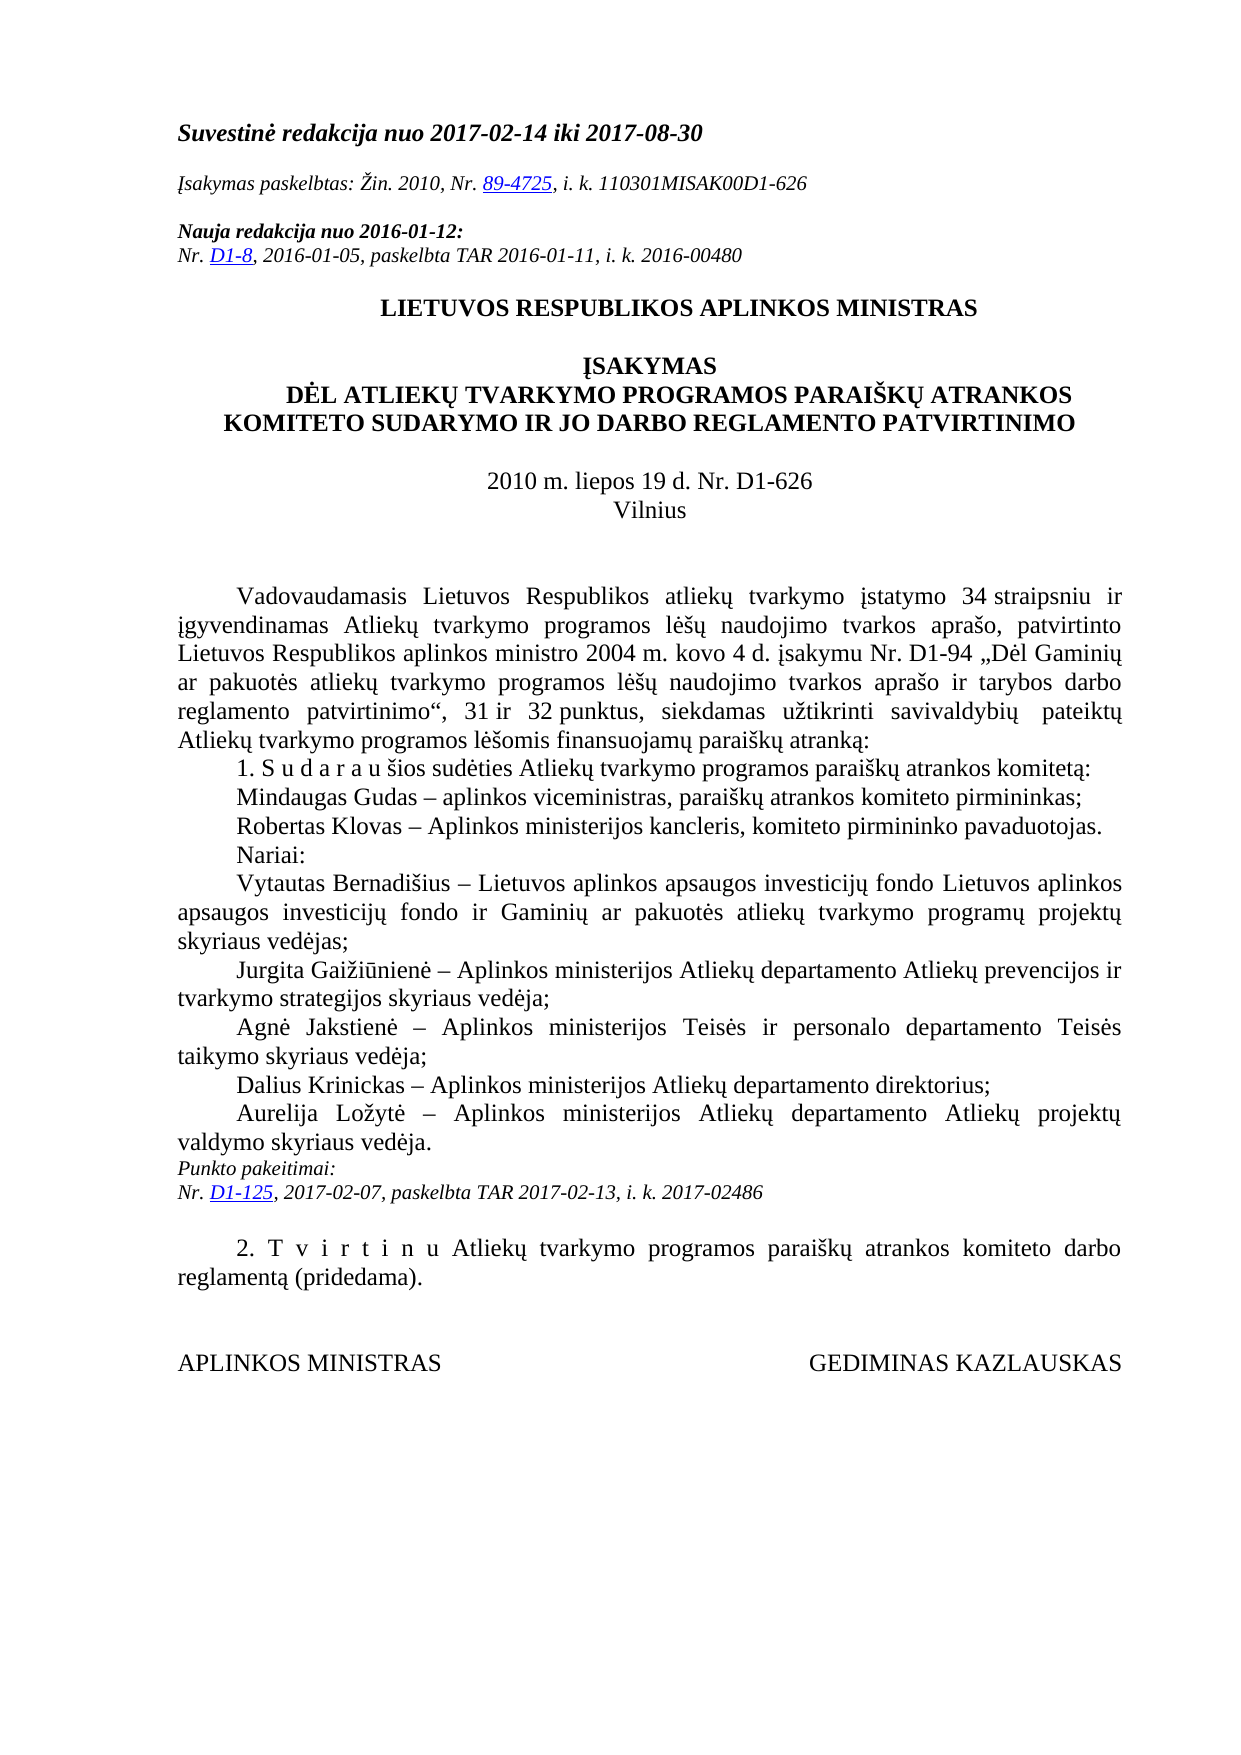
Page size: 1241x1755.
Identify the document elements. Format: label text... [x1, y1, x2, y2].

text LIETUVOS RESPUBLIKOS APLINKOS MINISTRAS [177, 293, 1122, 322]
text Robertas Klovas – Aplinkos ministerijos kancleris, komiteto pirmininko pavaduotojas. [177, 811, 1122, 840]
text Aplinkos ministras Gediminas Kazlauskas [177, 1348, 1122, 1377]
text Mindaugas Gudas – aplinkos viceministras, paraiškų atrankos komiteto pirmininkas; [177, 782, 1122, 811]
text Nr. D1-125, 2017-02-07, paskelbta TAR 2017-02-13, i. k. 2017-02486 [177, 1180, 1122, 1204]
text 2010 m. liepos 19 d. Nr. D1-626 [177, 466, 1122, 495]
text Įsakymas paskelbtas: Žin. 2010, Nr. 89-4725, i. k. 110301MISAK00D1-626 [177, 171, 1122, 195]
text Suvestinė redakcija nuo 2017-02-14 iki 2017-08-30 [177, 118, 1122, 147]
text Nauja redakcija nuo 2016-01-12: [177, 219, 1122, 243]
text Vadovaudamasis Lietuvos Respublikos atliekų tvarkymo įstatymo 34 straipsniu ir įgyvendinamas Atliekų tvarkymo programos lėšų naudojimo tvarkos aprašo, patvirtinto Lietuvos Respublikos aplinkos ministro 2004 m. kovo 4 d. įsakymu Nr. D1-94 „Dėl Gaminių ar pakuotės atliekų tvarkymo programos lėšų naudojimo tvarkos aprašo ir tarybos darbo reglamento patvirtinimo“, 31 ir 32 punktus, siekdamas užtikrinti savivaldybių pateiktų Atliekų tvarkymo programos lėšomis finansuojamų paraiškų atranką: [177, 581, 1122, 753]
text 2. T v i r t i n u Atliekų tvarkymo programos paraiškų atrankos komiteto darbo reglamentą (pridedama). [177, 1233, 1122, 1290]
text Nr. D1-8, 2016-01-05, paskelbta TAR 2016-01-11, i. k. 2016-00480 [177, 243, 1122, 267]
text DĖL ATLIEKŲ TVARKYMO PROGRAMOS PARAIŠKŲ ATRANKOS KOMITETO SUDARYMO IR JO DARBO REGLAMENTO PATVIRTINIMO [177, 380, 1122, 437]
text Vilnius [177, 495, 1122, 523]
text Punkto pakeitimai: [177, 1156, 1122, 1180]
text Aurelija Ložytė – Aplinkos ministerijos Atliekų departamento Atliekų projektų valdymo skyriaus vedėja. [177, 1098, 1122, 1156]
text 1. S u d a r a u šios sudėties Atliekų tvarkymo programos paraiškų atrankos komitetą: [177, 753, 1122, 782]
text Vytautas Bernadišius – Lietuvos aplinkos apsaugos investicijų fondo Lietuvos aplinkos apsaugos investicijų fondo ir Gaminių ar pakuotės atliekų tvarkymo programų projektų skyriaus vedėjas; [177, 868, 1122, 955]
text Nariai: [177, 840, 1122, 868]
text ĮSAKYMAS [177, 351, 1122, 380]
text Dalius Krinickas – Aplinkos ministerijos Atliekų departamento direktorius; [177, 1070, 1122, 1098]
text Jurgita Gaižiūnienė – Aplinkos ministerijos Atliekų departamento Atliekų prevencijos ir tvarkymo strategijos skyriaus vedėja; [177, 955, 1122, 1012]
text Agnė Jakstienė – Aplinkos ministerijos Teisės ir personalo departamento Teisės taikymo skyriaus vedėja; [177, 1012, 1122, 1070]
